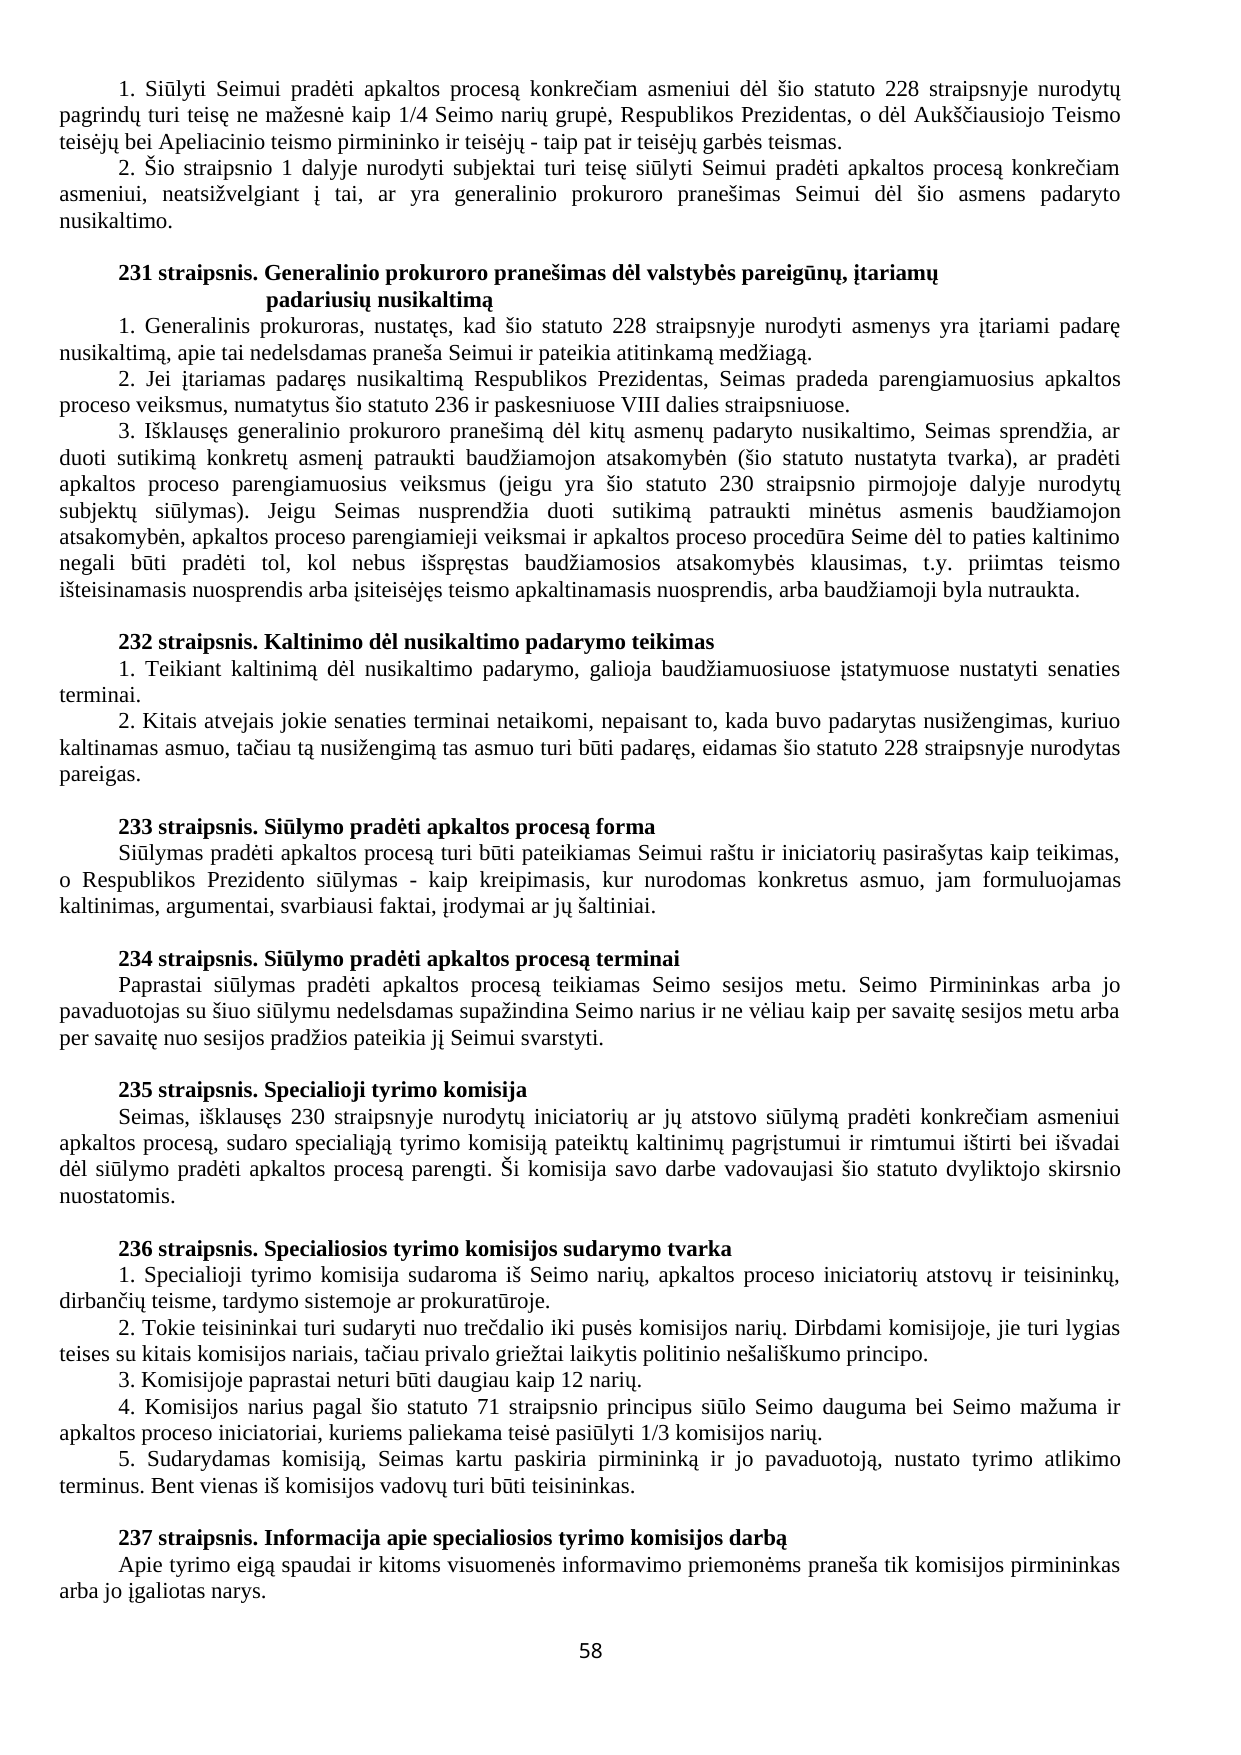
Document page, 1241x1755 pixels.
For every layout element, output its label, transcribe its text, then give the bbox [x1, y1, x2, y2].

text 2. Šio straipsnio 1 dalyje nurodyti subjektai turi teisę siūlyti Seimui pradėti apkaltos procesą konkrečiam asmeniui, neatsižvelgiant į tai, ar yra generalinio prokuroro pranešimas Seimui dėl šio asmens padaryto nusikaltimo. [59, 154, 1122, 233]
text 234 straipsnis. Siūlymo pradėti apkaltos procesą terminai [59, 945, 1122, 971]
text 1. Specialioji tyrimo komisija sudaroma iš Seimo narių, apkaltos proceso iniciatorių atstovų ir teisininkų, dirbančių teisme, tardymo sistemoje ar prokuratūroje. [59, 1261, 1122, 1314]
text Siūlymas pradėti apkaltos procesą turi būti pateikiamas Seimui raštu ir iniciatorių pasirašytas kaip teikimas, o Respublikos Prezidento siūlymas - kaip kreipimasis, kur nurodomas konkretus asmuo, jam formuluojamas kaltinimas, argumentai, svarbiausi faktai, įrodymai ar jų šaltiniai. [59, 839, 1122, 918]
text Seimas, išklausęs 230 straipsnyje nurodytų iniciatorių ar jų atstovo siūlymą pradėti konkrečiam asmeniui apkaltos procesą, sudaro specialiąją tyrimo komisiją pateiktų kaltinimų pagrįstumui ir rimtumui ištirti bei išvadai dėl siūlymo pradėti apkaltos procesą parengti. Ši komisija savo darbe vadovaujasi šio statuto dvyliktojo skirsnio nuostatomis. [59, 1103, 1122, 1208]
text 2. Jei įtariamas padaręs nusikaltimą Respublikos Prezidentas, Seimas pradeda parengiamuosius apkaltos proceso veiksmus, numatytus šio statuto 236 ir paskesniuose VIII dalies straipsniuose. [59, 365, 1122, 418]
text 4. Komisijos narius pagal šio statuto 71 straipsnio principus siūlo Seimo dauguma bei Seimo mažuma ir apkaltos proceso iniciatoriai, kuriems paliekama teisė pasiūlyti 1/3 komisijos narių. [59, 1393, 1122, 1445]
text 3. Išklausęs generalinio prokuroro pranešimą dėl kitų asmenų padaryto nusikaltimo, Seimas sprendžia, ar duoti sutikimą konkretų asmenį patraukti baudžiamojon atsakomybėn (šio statuto nustatyta tvarka), ar pradėti apkaltos proceso parengiamuosius veiksmus (jeigu yra šio statuto 230 straipsnio pirmojoje dalyje nurodytų subjektų siūlymas). Jeigu Seimas nusprendžia duoti sutikimą patraukti minėtus asmenis baudžiamojon atsakomybėn, apkaltos proceso parengiamieji veiksmai ir apkaltos proceso procedūra Seime dėl to paties kaltinimo negali būti pradėti tol, kol nebus išspręstas baudžiamosios atsakomybės klausimas, t.y. priimtas teismo išteisinamasis nuosprendis arba įsiteisėjęs teismo apkaltinamasis nuosprendis, arba baudžiamoji byla nutraukta. [59, 418, 1122, 602]
text 1. Siūlyti Seimui pradėti apkaltos procesą konkrečiam asmeniui dėl šio statuto 228 straipsnyje nurodytų pagrindų turi teisę ne mažesnė kaip 1/4 Seimo narių grupė, Respublikos Prezidentas, o dėl Aukščiausiojo Teismo teisėjų bei Apeliacinio teismo pirmininko ir teisėjų - taip pat ir teisėjų garbės teismas. [59, 75, 1122, 154]
text 3. Komisijoje paprastai neturi būti daugiau kaip 12 narių. [59, 1366, 1122, 1393]
text 233 straipsnis. Siūlymo pradėti apkaltos procesą forma [59, 813, 1122, 839]
text 5. Sudarydamas komisiją, Seimas kartu paskiria pirmininką ir jo pavaduotoją, nustato tyrimo atlikimo terminus. Bent vienas iš komisijos vadovų turi būti teisininkas. [59, 1445, 1122, 1498]
text 1. Generalinis prokuroras, nustatęs, kad šio statuto 228 straipsnyje nurodyti asmenys yra įtariami padarę nusikaltimą, apie tai nedelsdamas praneša Seimui ir pateikia atitinkamą medžiagą. [59, 312, 1122, 365]
text 236 straipsnis. Specialiosios tyrimo komisijos sudarymo tvarka [59, 1234, 1122, 1261]
text 2. Tokie teisininkai turi sudaryti nuo trečdalio iki pusės komisijos narių. Dirbdami komisijoje, jie turi lygias teises su kitais komisijos nariais, tačiau privalo griežtai laikytis politinio nešališkumo principo. [59, 1314, 1122, 1366]
text 1. Teikiant kaltinimą dėl nusikaltimo padarymo, galioja baudžiamuosiuose įstatymuose nustatyti senaties terminai. [59, 655, 1122, 707]
text 231 straipsnis. Generalinio prokuroro pranešimas dėl valstybės pareigūnų, įtariamų [118, 259, 1122, 286]
text Paprastai siūlymas pradėti apkaltos procesą teikiamas Seimo sesijos metu. Seimo Pirmininkas arba jo pavaduotojas su šiuo siūlymu nedelsdamas supažindina Seimo narius ir ne vėliau kaip per savaitę sesijos metu arba per savaitę nuo sesijos pradžios pateikia jį Seimui svarstyti. [59, 971, 1122, 1050]
text 232 straipsnis. Kaltinimo dėl nusikaltimo padarymo teikimas [59, 628, 1122, 655]
text 235 straipsnis. Specialioji tyrimo komisija [59, 1076, 1122, 1103]
text 237 straipsnis. Informacija apie specialiosios tyrimo komisijos darbą [59, 1524, 1122, 1551]
text Apie tyrimo eigą spaudai ir kitoms visuomenės informavimo priemonėms praneša tik komisijos pirmininkas arba jo įgaliotas narys. [59, 1551, 1122, 1603]
text padariusių nusikaltimą [266, 286, 1122, 312]
text 2. Kitais atvejais jokie senaties terminai netaikomi, nepaisant to, kada buvo padarytas nusižengimas, kuriuo kaltinamas asmuo, tačiau tą nusižengimą tas asmuo turi būti padaręs, eidamas šio statuto 228 straipsnyje nurodytas pareigas. [59, 707, 1122, 787]
